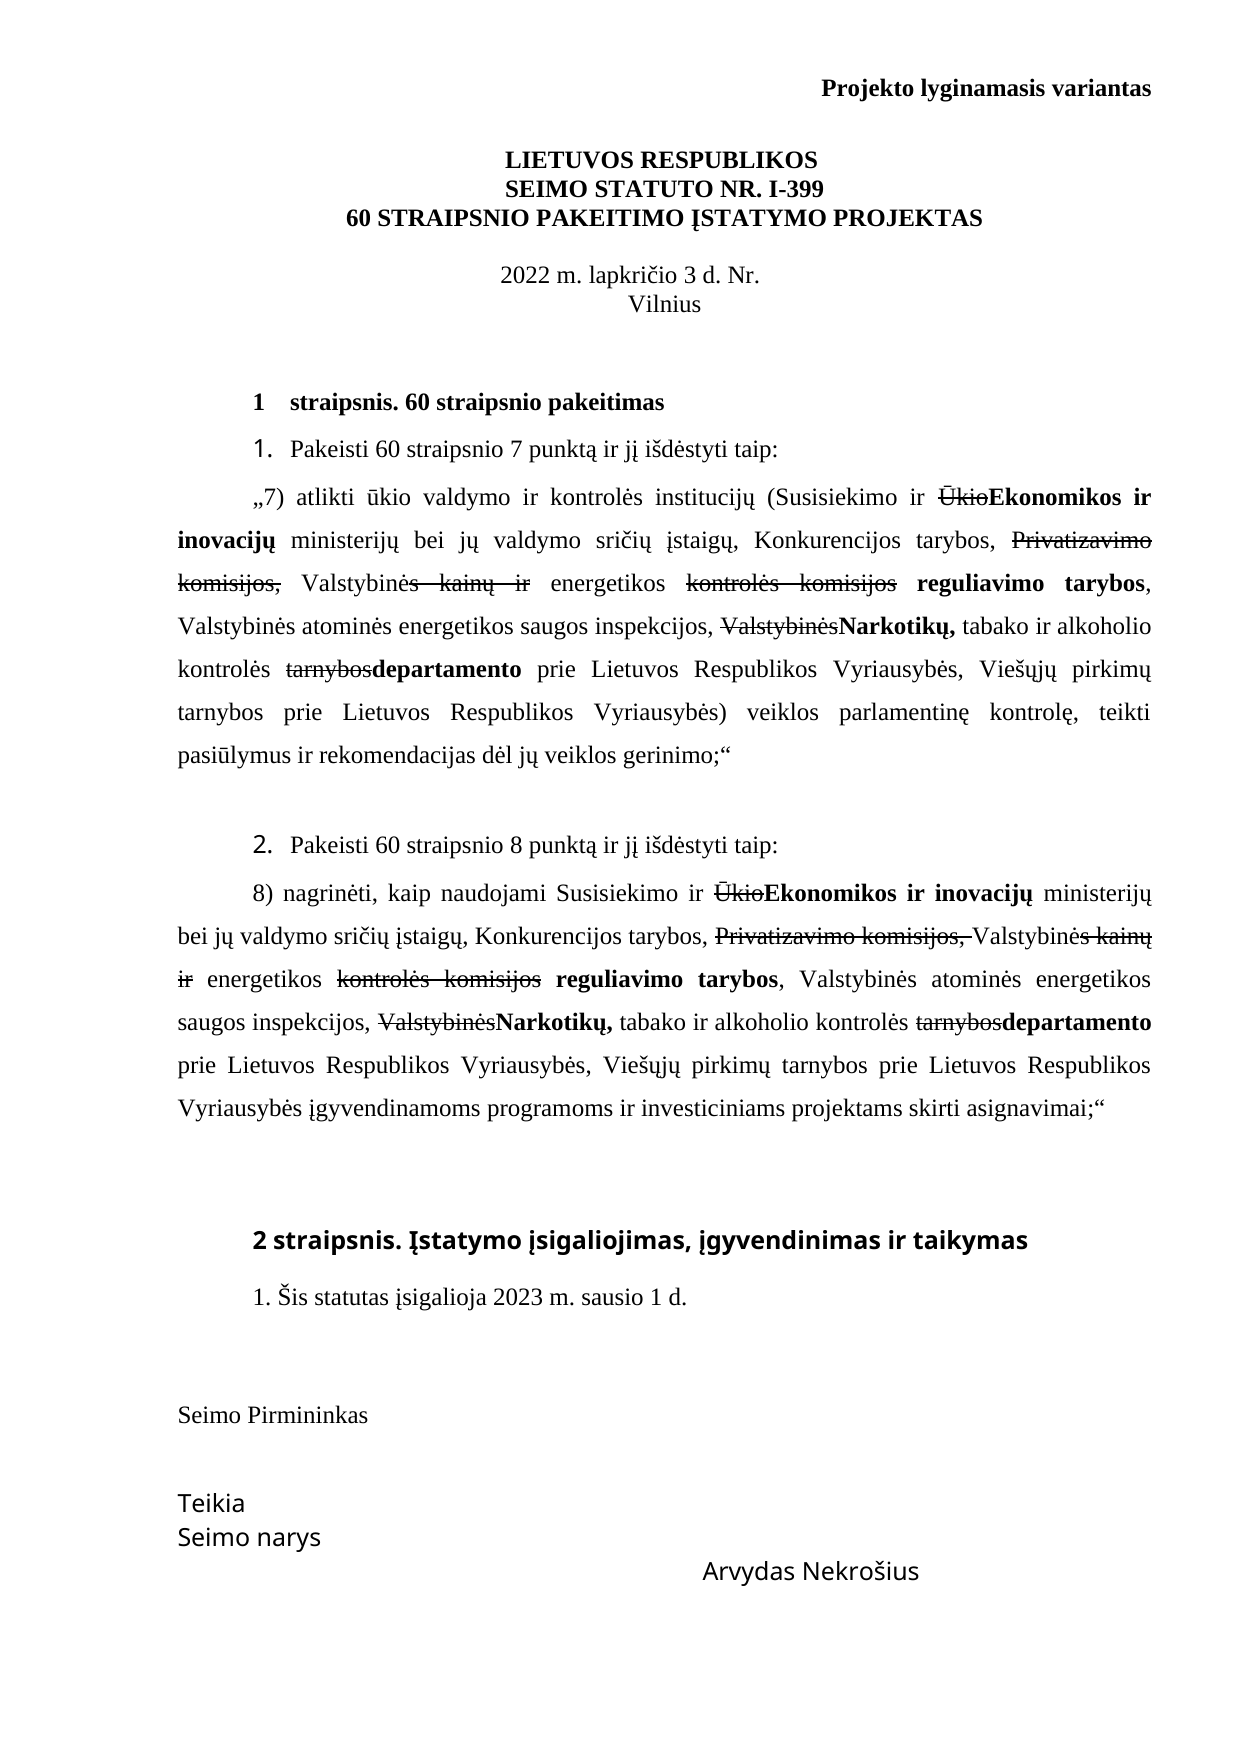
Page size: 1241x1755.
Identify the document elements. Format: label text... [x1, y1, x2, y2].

text Projekto lyginamasis variantas [177, 73, 1152, 102]
text 1. Šis statutas įsigalioja 2023 m. sausio 1 d. [177, 1274, 1152, 1311]
text Seimo narys [177, 1520, 1152, 1554]
text 8) nagrinėti, kaip naudojami Susisiekimo ir ŪkioEkonomikos ir inovacijų ministerijų bei jų valdymo sričių įstaigų, Konkurencijos tarybos, Privatizavimo komisijos, Valstybinės kainų ir energetikos kontrolės komisijos reguliavimo tarybos, Valstybinės atominės energetikos saugos inspekcijos, ValstybinėsNarkotikų, tabako ir alkoholio kontrolės tarnybosdepartamento prie Lietuvos Respublikos Vyriausybės, Viešųjų pirkimų tarnybos prie Lietuvos Respublikos Vyriausybės įgyvendinamoms programoms ir investiciniams projektams skirti asignavimai;“ [177, 878, 1152, 1122]
text Vilnius [177, 289, 1152, 318]
text Teikia [177, 1486, 1152, 1520]
text „7) atlikti ūkio valdymo ir kontrolės institucijų (Susisiekimo ir ŪkioEkonomikos ir inovacijų ministerijų bei jų valdymo sričių įstaigų, Konkurencijos tarybos, Privatizavimo komisijos, Valstybinės kainų ir energetikos kontrolės komisijos reguliavimo tarybos, Valstybinės atominės energetikos saugos inspekcijos, ValstybinėsNarkotikų, tabako ir alkoholio kontrolės tarnybosdepartamento prie Lietuvos Respublikos Vyriausybės, Viešųjų pirkimų tarnybos prie Lietuvos Respublikos Vyriausybės) veiklos parlamentinę kontrolę, teikti pasiūlymus ir rekomendacijas dėl jų veiklos gerinimo;“ [177, 482, 1152, 769]
list Pakeisti 60 straipsnio 8 punktą ir jį išdėstyti taip: [252, 827, 1152, 861]
text Arvydas Nekrošius [627, 1554, 1152, 1588]
text 60 straipsnio pakeitimo įstatymo projektas [177, 203, 1152, 232]
text SEIMO STATUTO NR. I-399 [177, 174, 1152, 203]
list straipsnis. 60 straipsnio pakeitimas [252, 387, 1152, 416]
text 2022 m. lapkričio 3 d. Nr. [177, 260, 1152, 289]
text 2 straipsnis. Įstatymo įsigaliojimas, įgyvendinimas ir taikymas [177, 1223, 1152, 1257]
text Seimo Pirmininkas [177, 1400, 1152, 1428]
text Lietuvos Respublikos [177, 145, 1152, 174]
list Pakeisti 60 straipsnio 7 punktą ir jį išdėstyti taip: [252, 431, 1152, 464]
